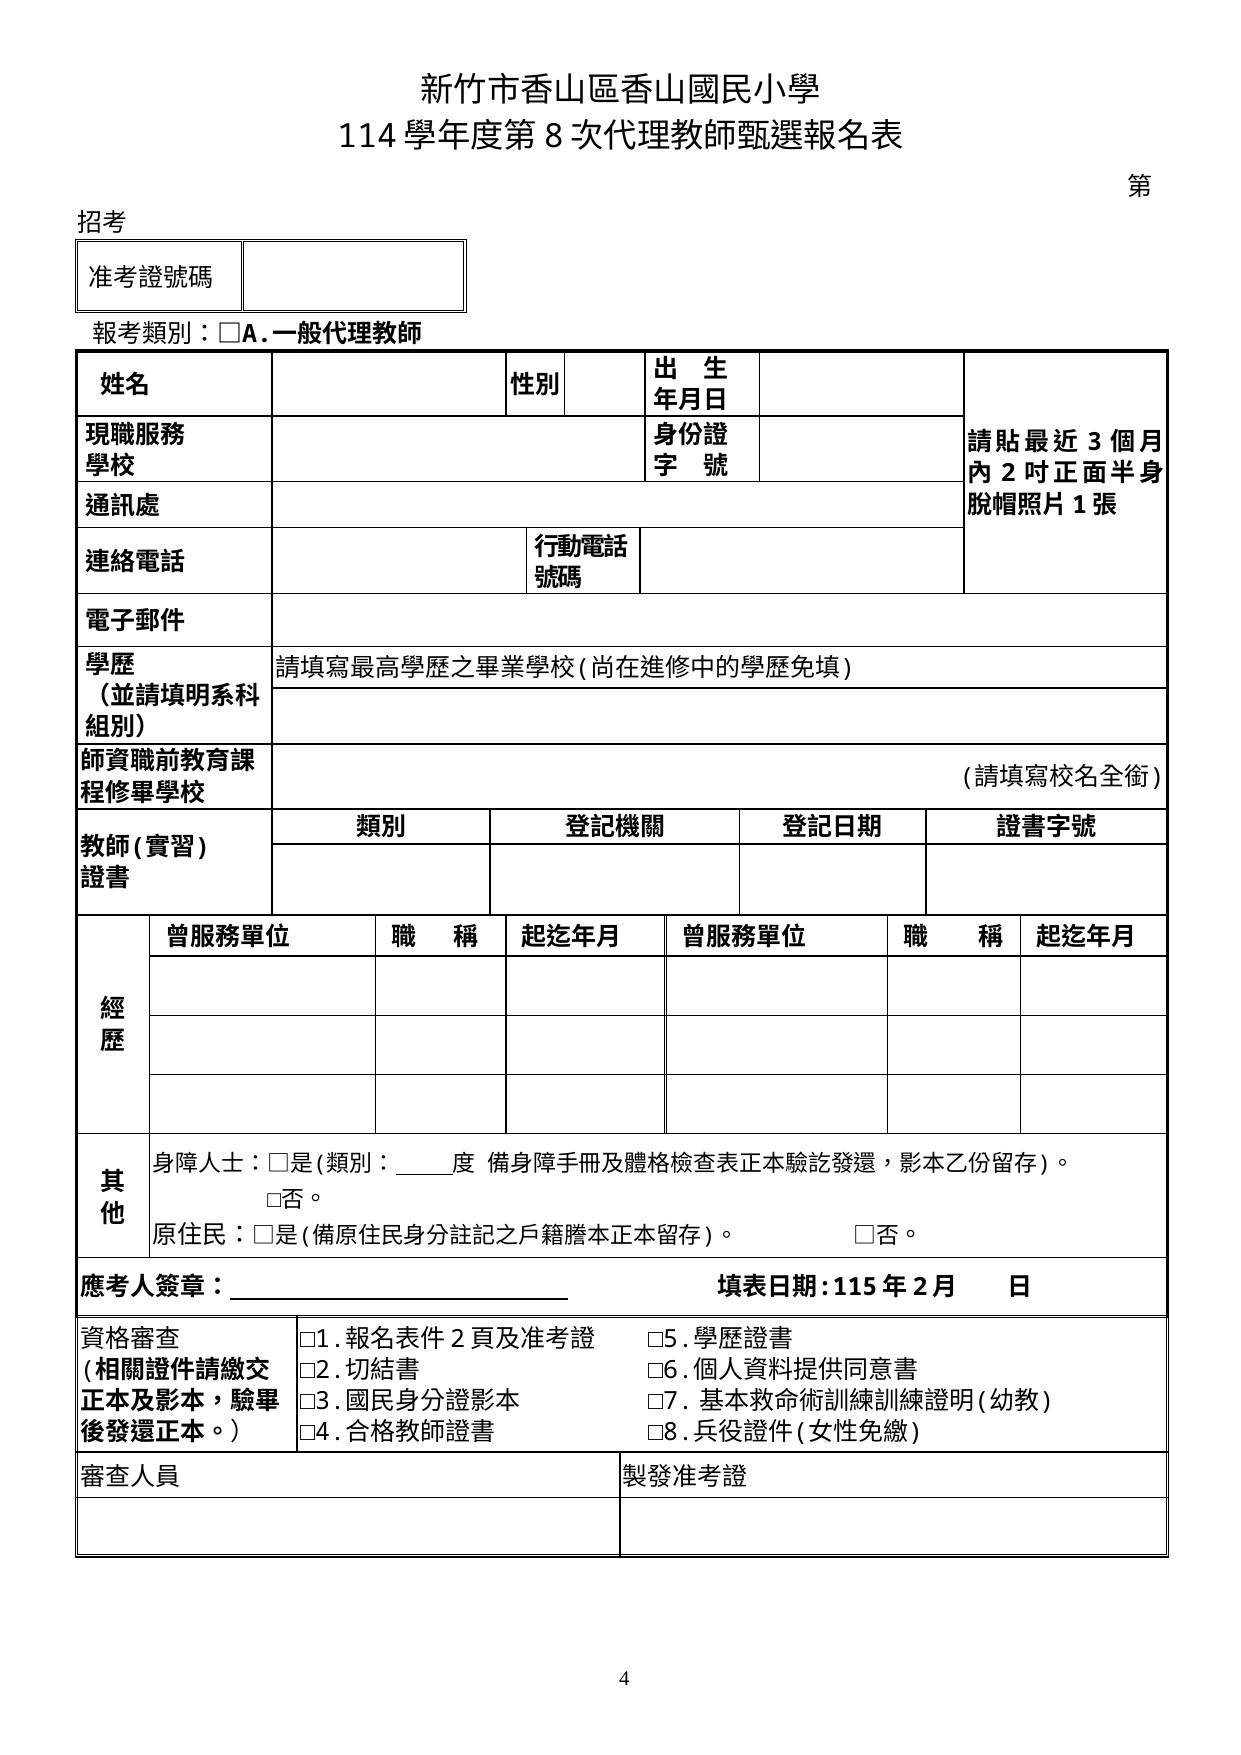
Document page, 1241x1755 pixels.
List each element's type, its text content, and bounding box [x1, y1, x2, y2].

table_header [565, 353, 644, 415]
table_cell 電子郵件 [78, 594, 271, 646]
table_cell 其 他 [78, 1134, 149, 1257]
table_cell 連絡電話 [78, 528, 271, 592]
table_cell [273, 689, 1166, 743]
table_cell 身障人士：□是(類別： 度 備身障手冊及體格檢查表正本驗訖發還，影本乙份留存)。 □否。 原住民：□是(備原住民身分註記之戶籍謄本正本留存)。 □否。 [150, 1134, 1166, 1257]
table_cell 證書字號 [927, 810, 1166, 843]
table_cell [150, 1075, 375, 1133]
table_cell [760, 417, 963, 481]
text 報考類別：□A.一般代理教師 [77, 313, 1163, 349]
table_cell 現職服務 學校 [78, 417, 271, 481]
table_cell □1.報名表件2頁及准考證 □2.切結書 □3.國民身分證影本 □4.合格教師證書 [298, 1318, 645, 1451]
table_cell 身份證 字 號 [646, 417, 759, 481]
table_cell 請填寫最高學歷之畢業學校(尚在進修中的學歷免填) [273, 647, 1166, 687]
table_header 准考證號碼 [78, 242, 241, 310]
table_cell □5.學歷證書 □6.個人資料提供同意書 □7. 基本救命術訓練訓練證明(幼教) □8.兵役證件(女性免繳) [645, 1318, 1166, 1451]
table_cell 學歷 （並請填明系科組別） [78, 647, 271, 743]
text 114學年度第8次代理教師甄選報名表 [77, 121, 1163, 154]
table_cell [1021, 957, 1166, 1014]
table_cell 經 歷 [78, 916, 149, 1133]
table_cell 師資職前教育課程修畢學校 [78, 745, 271, 808]
table_cell 起迄年月 [1021, 916, 1166, 955]
table_cell (請填寫校名全銜) [273, 745, 1166, 808]
table_cell 資格審查 (相關證件請繳交正本及影本，驗畢後發還正本。） [78, 1318, 296, 1451]
table_header [760, 353, 963, 415]
table_cell [888, 957, 1020, 1014]
table_header 請貼最近3個月內2吋正面半身脫帽照片1張 [965, 353, 1166, 592]
table_header 性別 [507, 353, 564, 415]
text 新竹市香山區香山國民小學 [77, 75, 1163, 108]
table_cell [78, 1498, 619, 1554]
table_cell 登記機關 [491, 810, 739, 843]
table_header [244, 242, 463, 310]
table_cell [273, 482, 963, 527]
table_header [273, 353, 505, 415]
table_cell [621, 1498, 1166, 1554]
table_cell [507, 1016, 664, 1073]
table_header 出 生 年月日 [646, 353, 759, 415]
table_cell 應考人簽章： 填表日期:115年2月 日 [78, 1258, 1166, 1315]
table_cell [888, 1075, 1020, 1133]
table_cell 曾服務單位 [150, 916, 375, 955]
table_cell 登記日期 [740, 810, 925, 843]
table_cell 起迄年月 [507, 916, 664, 955]
table_cell [667, 1016, 887, 1073]
table_cell 曾服務單位 [667, 916, 887, 955]
table_cell [667, 1075, 887, 1133]
table_cell 教師(實習) 證書 [78, 810, 271, 914]
table_cell [667, 957, 887, 1014]
table_cell [1021, 1075, 1166, 1133]
table_cell 職 稱 [888, 916, 1020, 955]
table_cell [1021, 1016, 1166, 1073]
table_cell 製發准考證 [621, 1453, 1166, 1497]
table_cell [150, 957, 375, 1014]
table_cell 審查人員 [78, 1453, 619, 1497]
table_cell [641, 528, 963, 592]
table_cell [507, 957, 664, 1014]
table_cell [273, 528, 526, 592]
table_cell 行動電話號碼 [527, 528, 639, 592]
table_cell [273, 594, 1166, 646]
text 第 招考 [77, 167, 1163, 239]
table_cell [273, 845, 489, 914]
table_cell [491, 845, 739, 914]
table_cell [150, 1016, 375, 1073]
table_cell 類別 [273, 810, 489, 843]
table_cell 通訊處 [78, 482, 271, 527]
table_cell [740, 845, 925, 914]
table_cell [273, 417, 644, 481]
table_header 姓名 [78, 353, 271, 415]
table_cell 職 稱 [376, 916, 505, 955]
table_cell [927, 845, 1166, 914]
table_cell [888, 1016, 1020, 1073]
table_cell [376, 957, 505, 1014]
table_cell [507, 1075, 664, 1133]
table_cell [376, 1075, 505, 1133]
table_cell [376, 1016, 505, 1073]
